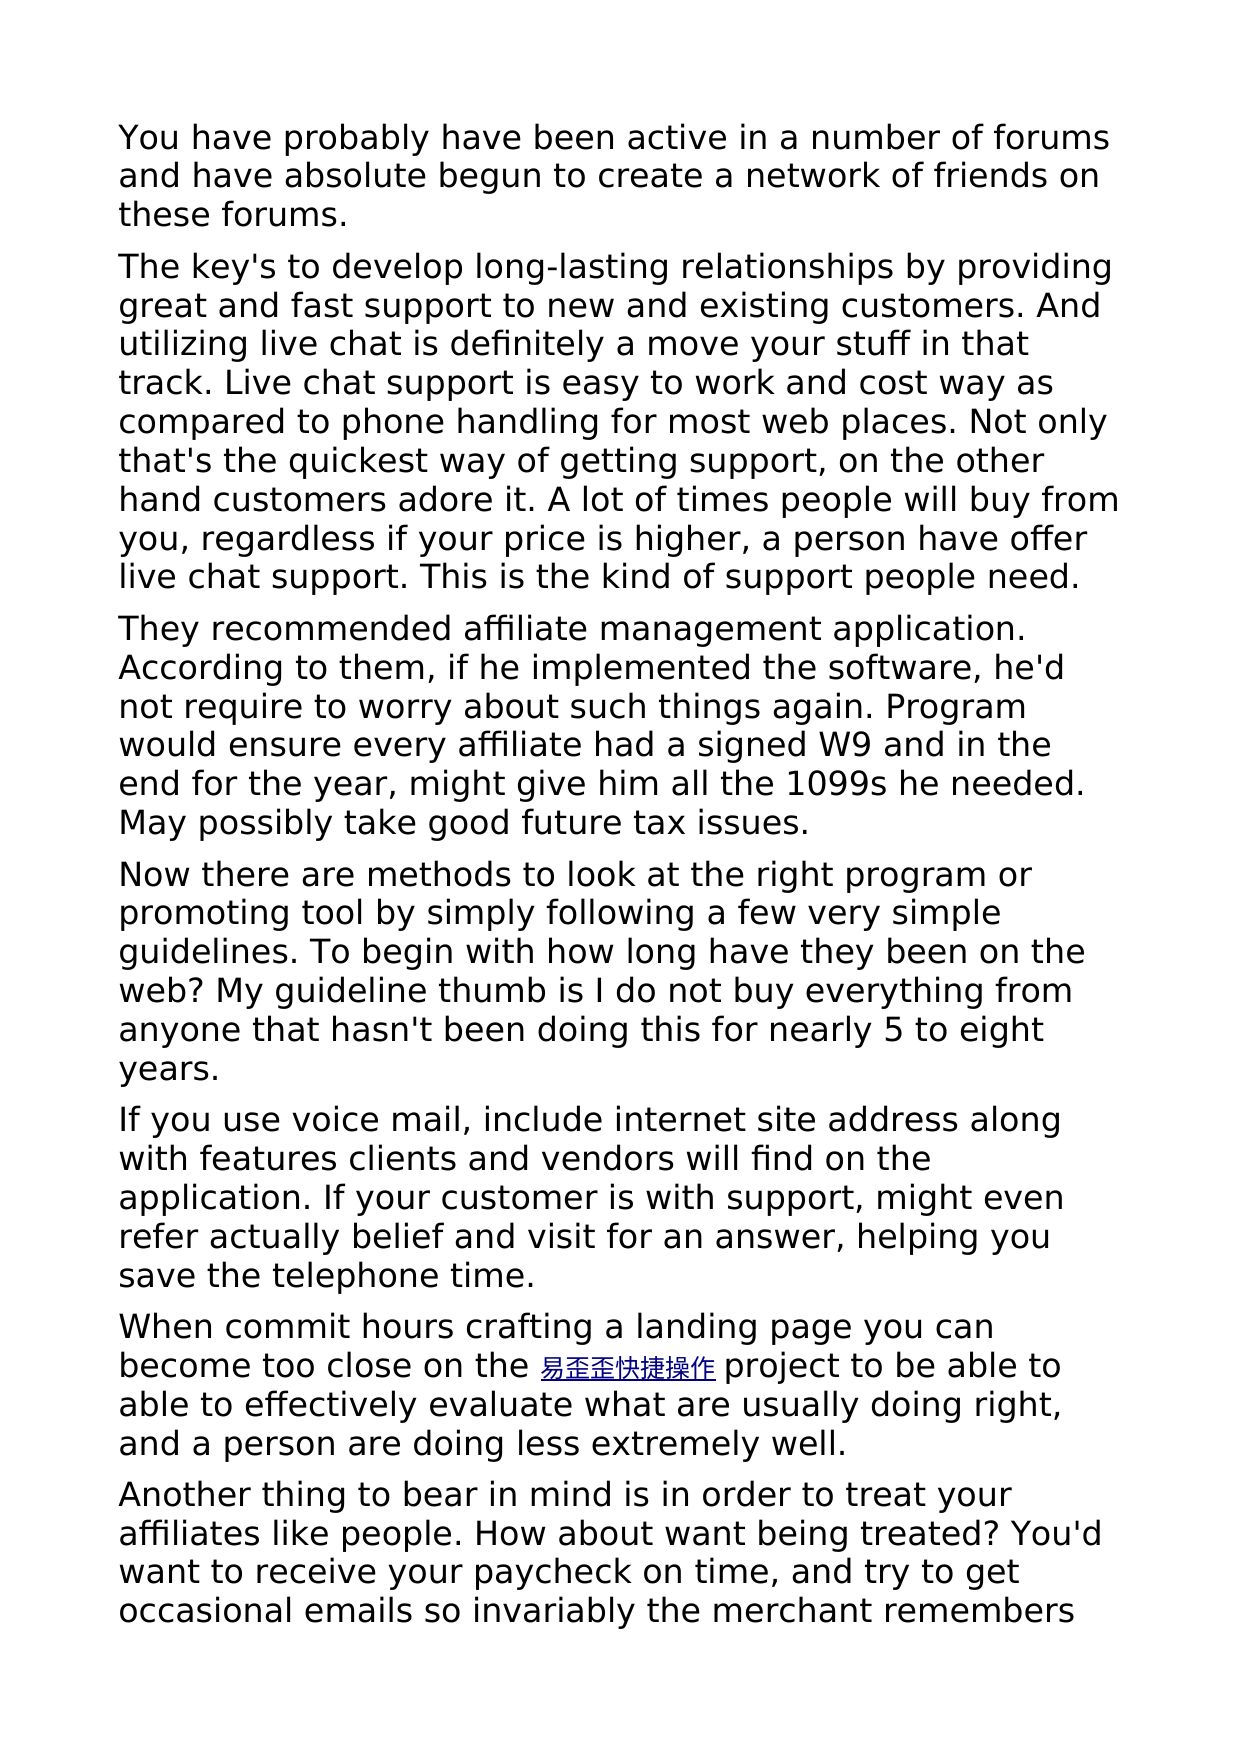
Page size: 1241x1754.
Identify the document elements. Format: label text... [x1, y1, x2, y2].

text The key's to develop long-lasting relationships by providing great and fast support to new and existing customers. And utilizing live chat is definitely a move your stuff in that track. Live chat support is easy to work and cost way as compared to phone handling for most web places. Not only that's the quickest way of getting support, on the other hand customers adore it. A lot of times people will buy from you, regardless if your price is higher, a person have offer live chat support. This is the kind of support people need. [118, 247, 1122, 597]
text Another thing to bear in mind is in order to treat your affiliates like people. How about want being treated? You'd want to receive your paycheck on time, and try to get occasional emails so invariably the merchant remembers [118, 1475, 1122, 1631]
text When commit hours crafting a landing page you can become too close on the 易歪歪快捷操作 project to be able to able to effectively evaluate what are usually doing right, and a person are doing less extremely well. [118, 1307, 1122, 1463]
text You have probably have been active in a number of forums and have absolute begun to create a network of friends on these forums. [118, 118, 1122, 235]
text They recommended affiliate management application. According to them, if he implemented the software, he'd not require to worry about such things again. Program would ensure every affiliate had a signed W9 and in the end for the year, might give him all the 1099s he needed. May possibly take good future tax issues. [118, 609, 1122, 842]
text Now there are methods to look at the right program or promoting tool by simply following a few very simple guidelines. To begin with how long have they been on the web? My guideline thumb is I do not buy everything from anyone that hasn't been doing this for nearly 5 to eight years. [118, 855, 1122, 1088]
text If you use voice mail, include internet site address along with features clients and vendors will find on the application. If your customer is with support, might even refer actually belief and visit for an answer, helping you save the telephone time. [118, 1101, 1122, 1295]
